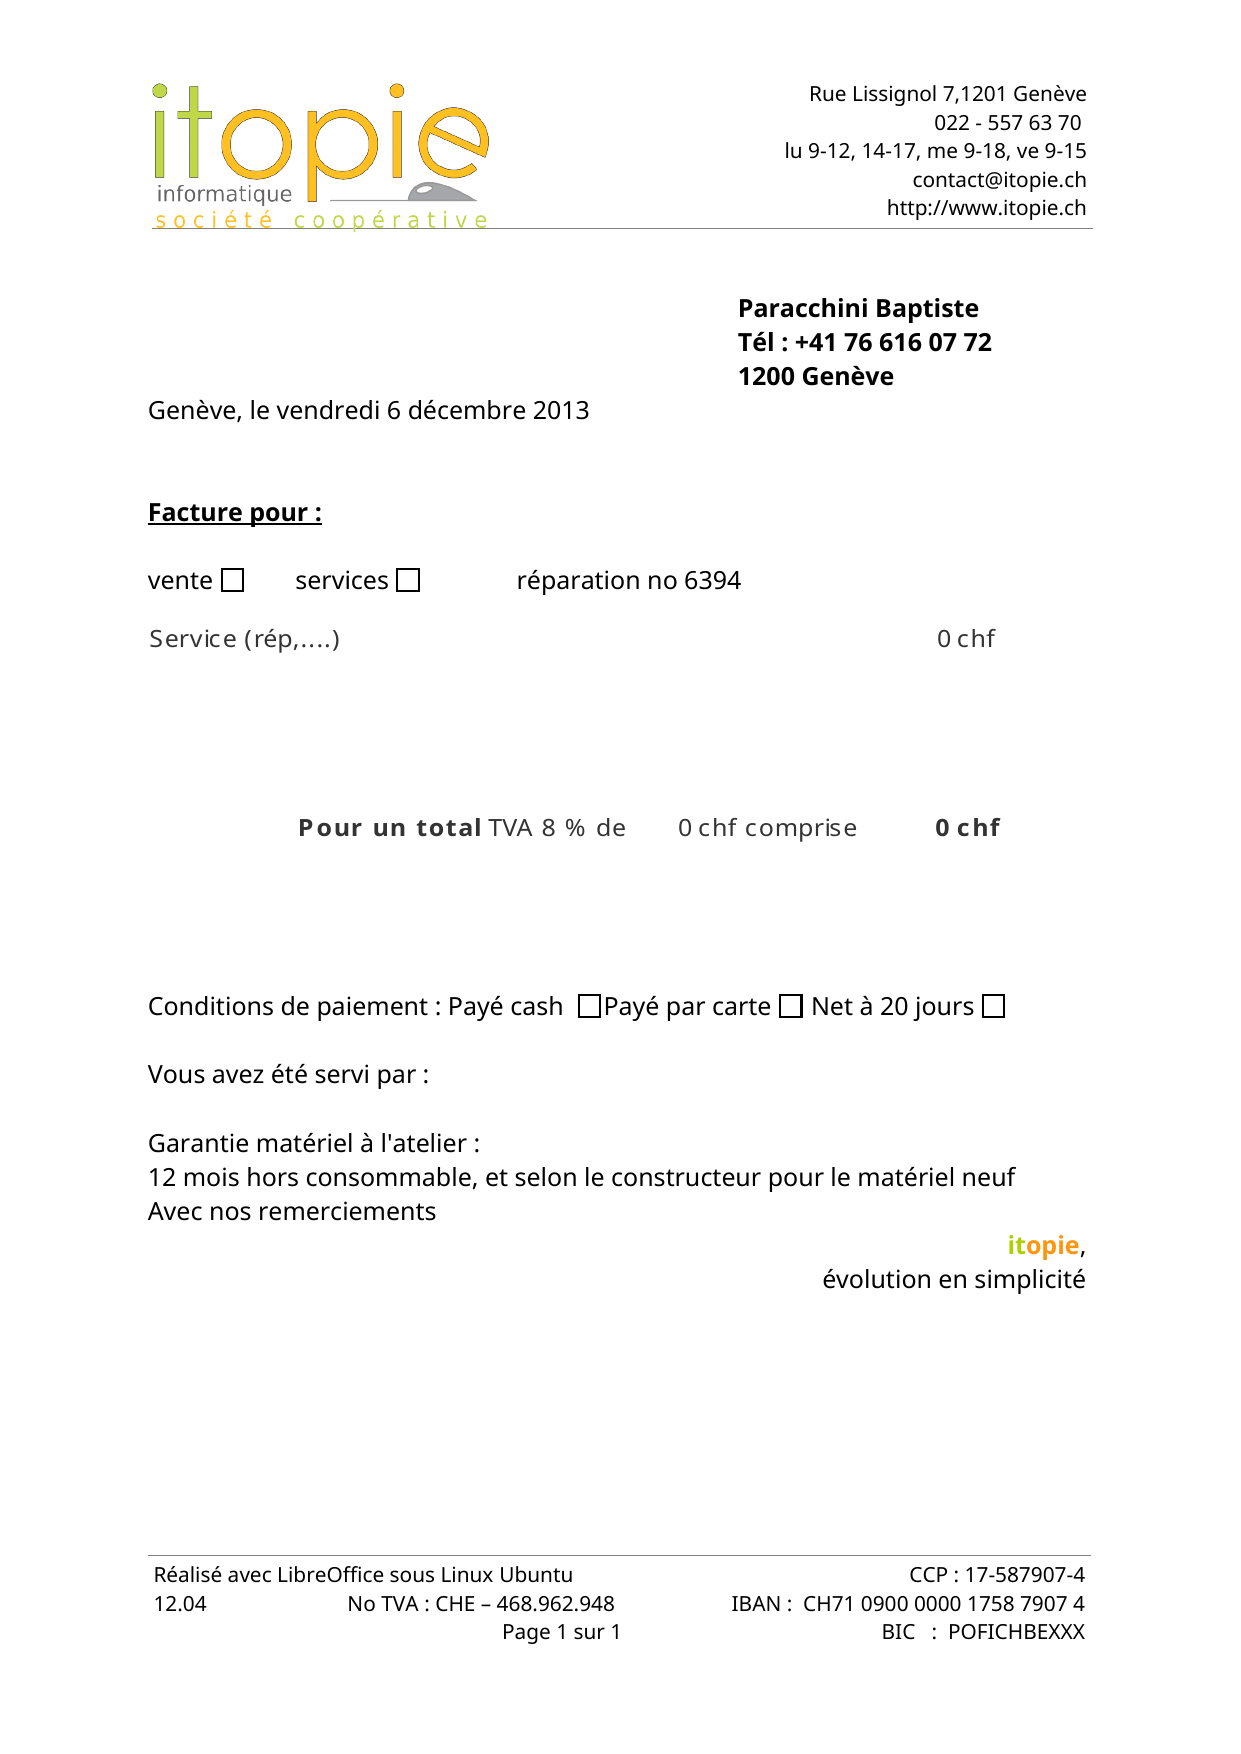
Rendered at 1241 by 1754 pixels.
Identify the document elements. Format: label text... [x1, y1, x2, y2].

text évolution en simplicité [148, 1262, 1093, 1296]
text Genève, le vendredi 6 décembre 2013 [148, 392, 1093, 427]
text Facture pour : [148, 495, 1093, 529]
text Tél : +41 76 616 07 72 [148, 324, 1093, 358]
text Garantie matériel à l'atelier : [148, 1125, 1093, 1159]
text Avec nos remerciements [148, 1193, 1093, 1227]
text 12 mois hors consommable, et selon le constructeur pour le matériel neuf [148, 1159, 1093, 1193]
text vente services réparation no 6394 [148, 563, 1093, 597]
text 1200 Genève [148, 358, 1093, 392]
text Paracchini Baptiste [148, 290, 1093, 324]
text Vous avez été servi par : [148, 1057, 1093, 1091]
picture [138, 72, 500, 244]
text itopie, [148, 1227, 1093, 1262]
text Conditions de paiement : Payé cash Payé par carte Net à 20 jours [148, 989, 1093, 1023]
